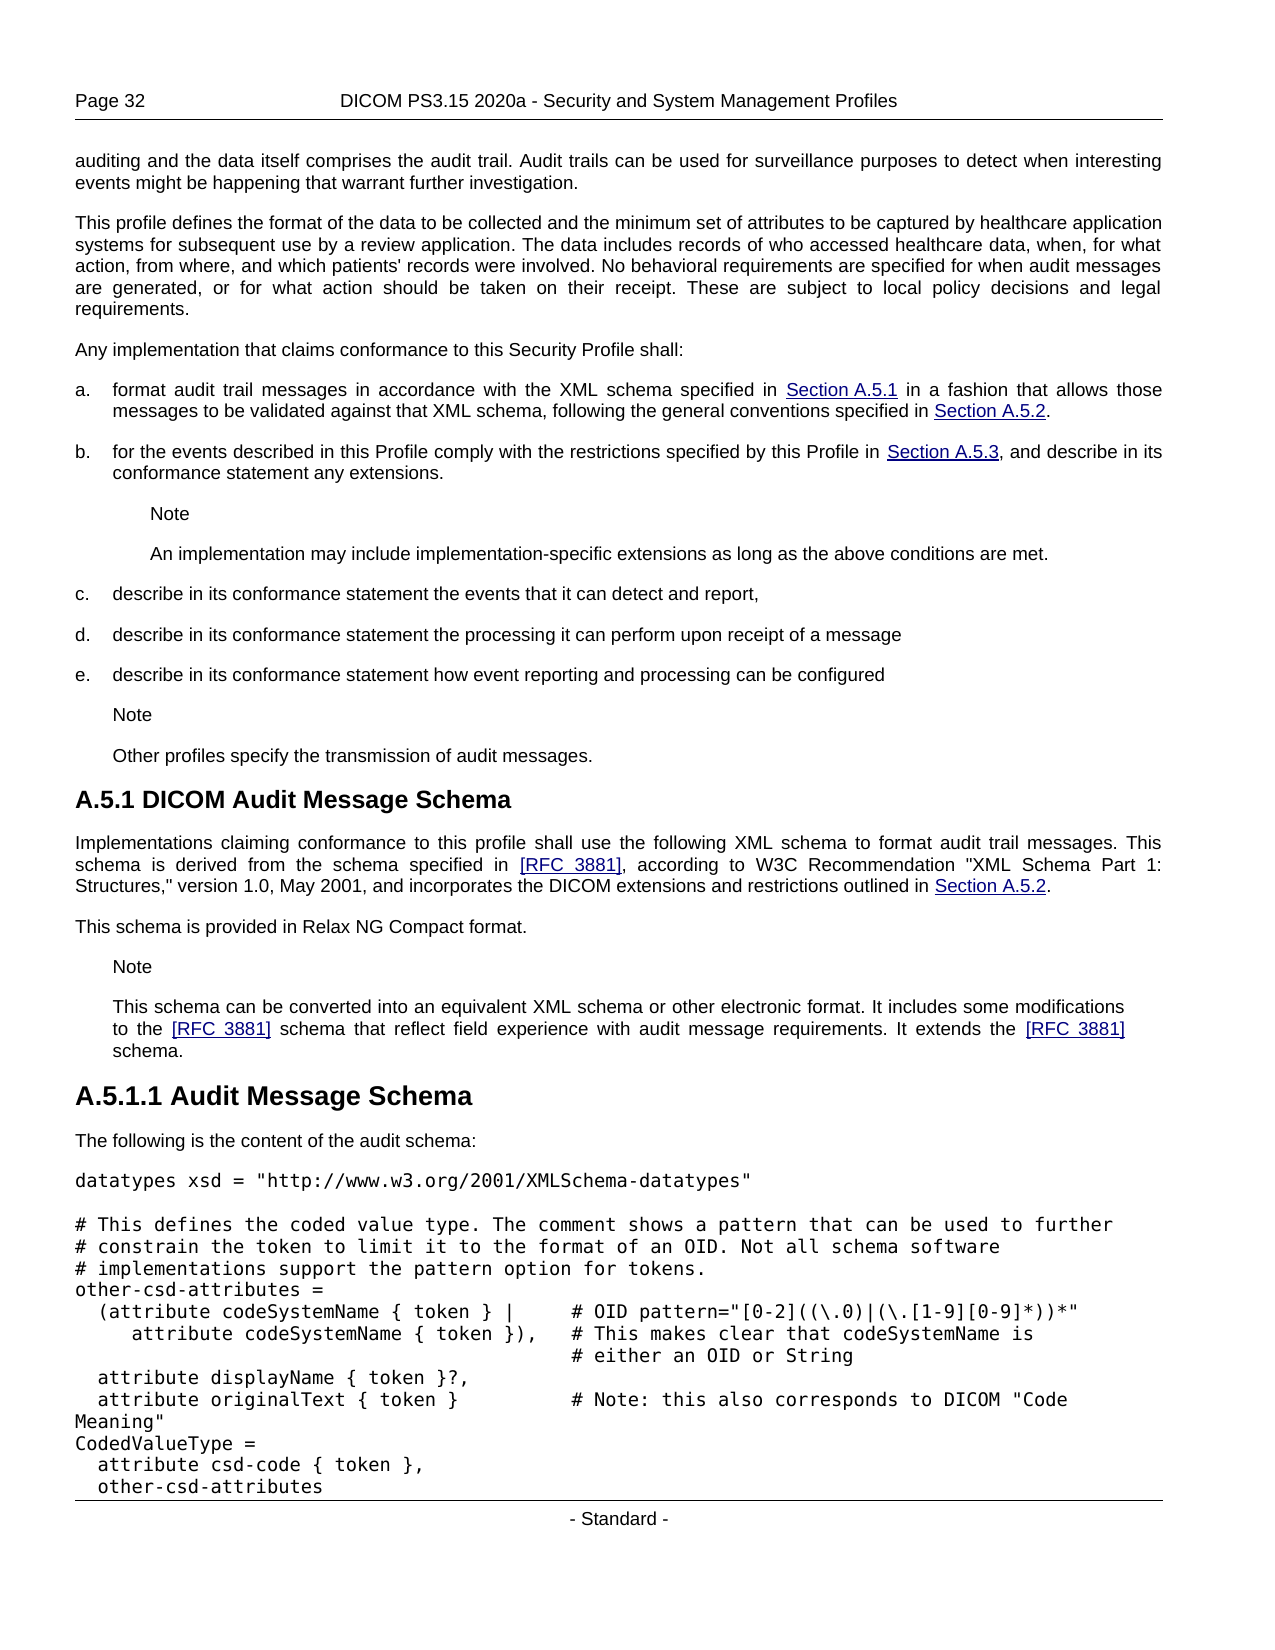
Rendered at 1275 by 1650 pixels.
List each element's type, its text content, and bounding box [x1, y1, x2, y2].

text a. format audit trail messages in accordance with the XML schema specified in Section A.5.1 in a fashion that allows those messages to be validated against that XML schema, following the general conventions specified in Section A.5.2. [75, 379, 1162, 422]
text This schema can be converted into an equivalent XML schema or other electronic format. It includes some modifications to the [RFC 3881] schema that reflect field experience with audit message requirements. It extends the [RFC 3881] schema. [112, 996, 1125, 1061]
text d. describe in its conformance statement the processing it can perform upon receipt of a message [75, 623, 1162, 645]
text e. describe in its conformance statement how event reporting and processing can be configured [75, 664, 1162, 685]
text Any implementation that claims conformance to this Security Profile shall: [75, 338, 1162, 360]
text This schema is provided in Relax NG Compact format. [75, 916, 1162, 937]
text A.5.1.1 Audit Message Schema [75, 1080, 1162, 1111]
text This profile defines the format of the data to be collected and the minimum set of attributes to be captured by healthcare application systems for subsequent use by a review application. The data includes records of who accessed healthcare data, when, for what action, from where, and which patients' records were involved. No behavioral requirements are specified for when audit messages are generated, or for what action should be taken on their receipt. These are subject to local policy decisions and legal requirements. [75, 212, 1162, 320]
text A.5.1 DICOM Audit Message Schema [75, 785, 1162, 813]
text datatypes xsd = "http://www.w3.org/2001/XMLSchema-datatypes" # This defines the coded value type. The comment shows a pattern that can be used to further # constrain the token to limit it to the format of an OID. Not all schema software # implementations support the pattern option for tokens. other-csd-attributes = (attribute codeSystemName { token } | # OID pattern="[0-2]((\.0)|(\.[1-9][0-9]*))*" attribute codeSystemName { token }), # This makes clear that codeSystemName is # either an OID or String attribute displayName { token }?, attribute originalText { token } # Note: this also corresponds to DICOM "Code Meaning" CodedValueType = attribute csd-code { token }, other-csd-attributes [75, 1170, 1162, 1498]
text Note [150, 502, 1125, 524]
text Implementations claiming conformance to this profile shall use the following XML schema to format audit trail messages. This schema is derived from the schema specified in [RFC 3881], according to W3C Recommendation "XML Schema Part 1: Structures," version 1.0, May 2001, and incorporates the DICOM extensions and restrictions outlined in Section A.5.2. [75, 832, 1162, 897]
text b. for the events described in this Profile comply with the restrictions specified by this Profile in Section A.5.3, and describe in its conformance statement any extensions. [75, 441, 1162, 484]
text An implementation may include implementation-specific extensions as long as the above conditions are met. [150, 543, 1125, 564]
text Other profiles specify the transmission of audit messages. [112, 744, 1125, 766]
text auditing and the data itself comprises the audit trail. Audit trails can be used for surveillance purposes to detect when interesting events might be happening that warrant further investigation. [75, 150, 1162, 193]
text Note [112, 704, 1125, 726]
text Note [112, 956, 1125, 977]
text c. describe in its conformance statement the events that it can detect and report, [75, 583, 1162, 605]
text The following is the content of the audit schema: [75, 1130, 1162, 1151]
